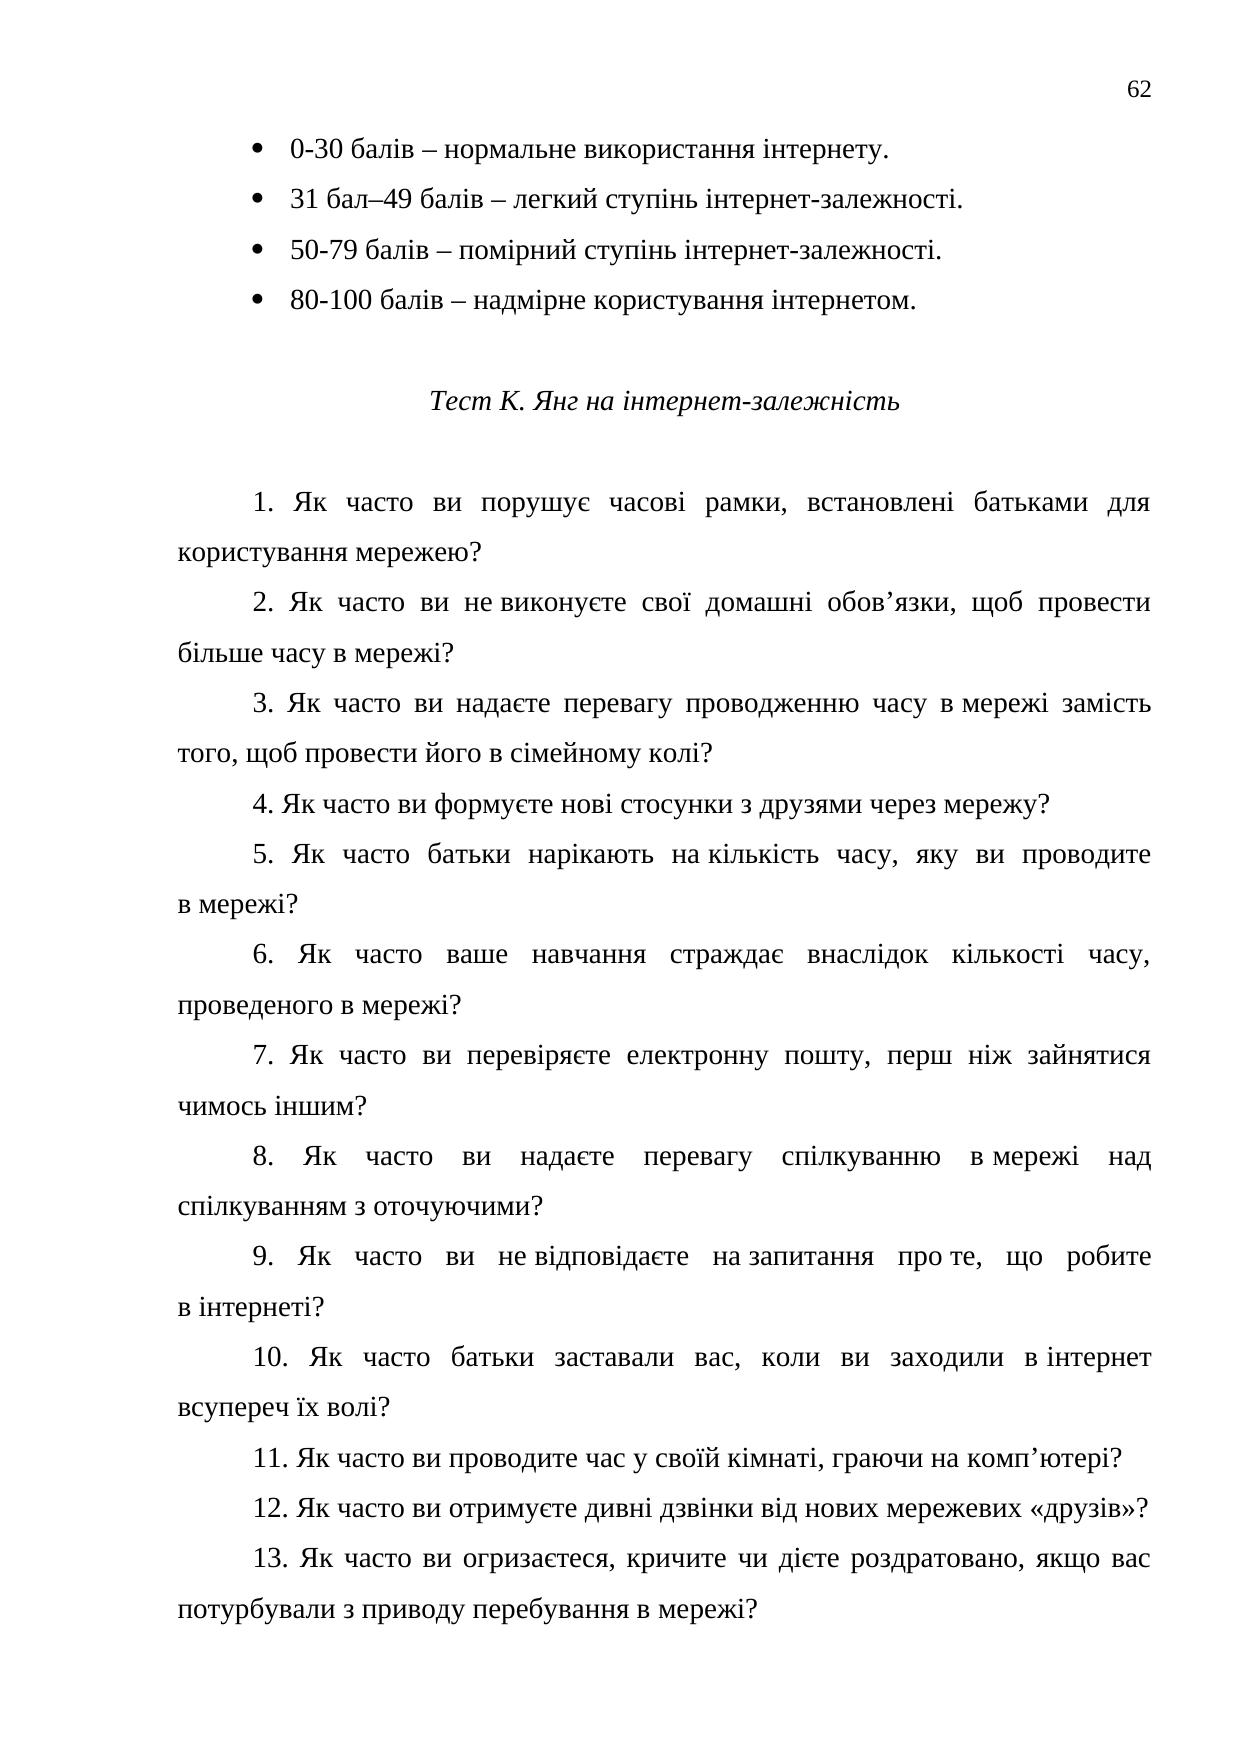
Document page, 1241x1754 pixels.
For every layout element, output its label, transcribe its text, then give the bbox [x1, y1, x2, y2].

text 1. Як часто ви порушує часові рамки, встановлені батьками для користування мережею? [177, 484, 1152, 568]
text 2. Як часто ви не виконуєте свої домашні обов’язки, щоб провести більше часу в мережі? [177, 584, 1152, 668]
list 50-79 балів – помірний ступінь інтернет-залежності. [252, 232, 1152, 266]
text Тест К. Янг на інтернет-залежність [177, 383, 1152, 417]
text 10. Як часто батьки заставали вас, коли ви заходили в інтернет всупереч їх волі? [177, 1339, 1152, 1423]
text 11. Як часто ви проводите час у своїй кімнаті, граючи на комп’ютері? [177, 1440, 1152, 1473]
list 31 бал–49 балів – легкий ступінь інтернет-залежності. [252, 182, 1152, 215]
text 6. Як часто ваше навчання страждає внаслідок кількості часу, проведеного в мережі? [177, 937, 1152, 1021]
text 13. Як часто ви огризаєтеся, кричите чи дієте роздратовано, якщо вас потурбували з приводу перебування в мережі? [177, 1540, 1152, 1624]
text 12. Як часто ви отримуєте дивні дзвінки від нових мережевих «друзів»? [177, 1490, 1152, 1524]
text 8. Як часто ви надаєте перевагу спілкуванню в мережі над спілкуванням з оточуючими? [177, 1138, 1152, 1222]
list 80-100 балів – надмірне користування інтернетом. [252, 282, 1152, 316]
list 0-30 балів – нормальне використання інтернету. [252, 131, 1152, 165]
text 4. Як часто ви формуєте нові стосунки з друзями через мережу? [177, 786, 1152, 819]
text 7. Як часто ви перевіряєте електронну пошту, перш ніж зайнятися чимось іншим? [177, 1037, 1152, 1121]
text 9. Як часто ви не відповідаєте на запитання про те, що робите в інтернеті? [177, 1238, 1152, 1322]
text 3. Як часто ви надаєте перевагу проводженню часу в мережі замість того, щоб провести його в сімейному колі? [177, 685, 1152, 769]
text 5. Як часто батьки нарікають на кількість часу, яку ви проводите в мережі? [177, 836, 1152, 920]
